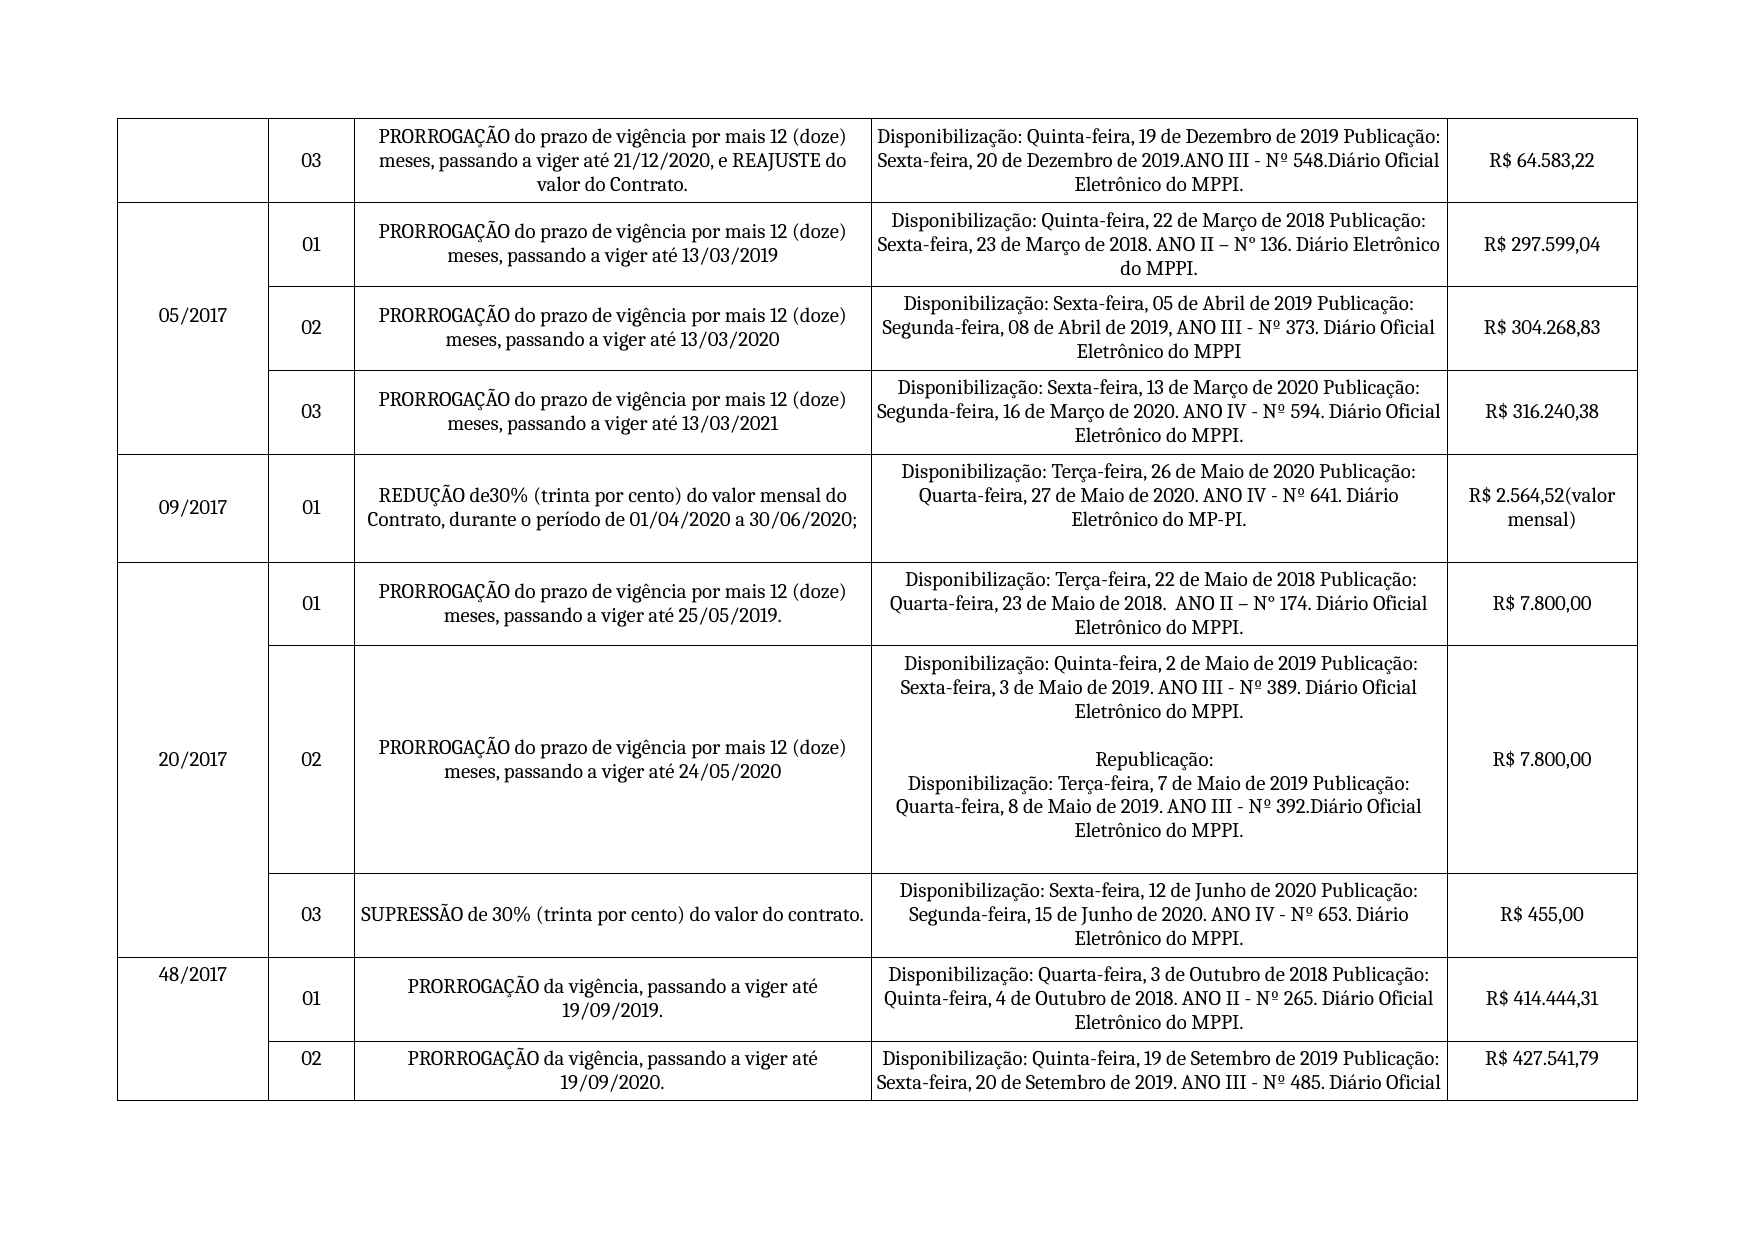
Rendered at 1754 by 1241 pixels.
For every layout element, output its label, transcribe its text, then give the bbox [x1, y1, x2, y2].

table_cell Disponibilização: Sexta-feira, 13 de Março de 2020 Publicação: Segunda-feira, 16 de Março de 2020. ANO IV - Nº 594. Diário Oficial Eletrônico do MPPI. [872, 371, 1447, 453]
table_cell 01 [269, 203, 354, 286]
table_cell 20/2017 [118, 563, 268, 957]
table_cell 01 [269, 563, 354, 645]
table_cell Disponibilização: Sexta-feira, 05 de Abril de 2019 Publicação: Segunda-feira, 08 de Abril de 2019, ANO III - Nº 373. Diário Oficial Eletrônico do MPPI [872, 287, 1447, 370]
table_cell PRORROGAÇÃO da vigência, passando a viger até 19/09/2020. [355, 1042, 871, 1100]
table_cell Disponibilização: Terça-feira, 22 de Maio de 2018 Publicação: Quarta-feira, 23 de Maio de 2018. ANO II – N° 174. Diário Oficial Eletrônico do MPPI. [872, 563, 1447, 645]
table_cell Disponibilização: Quarta-feira, 3 de Outubro de 2018 Publicação: Quinta-feira, 4 de Outubro de 2018. ANO II - Nº 265. Diário Oficial Eletrônico do MPPI. [872, 958, 1447, 1041]
table_cell R$ 7.800,00 [1448, 646, 1637, 873]
table_cell 01 [269, 455, 354, 561]
table_cell Disponibilização: Sexta-feira, 12 de Junho de 2020 Publicação: Segunda-feira, 15 de Junho de 2020. ANO IV - Nº 653. Diário Eletrônico do MPPI. [872, 874, 1447, 957]
table_cell R$ 64.583,22 [1448, 119, 1637, 202]
table_cell 02 [269, 646, 354, 873]
table_cell Disponibilização: Quinta-feira, 22 de Março de 2018 Publicação: Sexta-feira, 23 de Março de 2018. ANO II – N° 136. Diário Eletrônico do MPPI. [872, 203, 1447, 286]
table_cell R$ 7.800,00 [1448, 563, 1637, 645]
table_cell Disponibilização: Terça-feira, 26 de Maio de 2020 Publicação: Quarta-feira, 27 de Maio de 2020. ANO IV - Nº 641. Diário Eletrônico do MP-PI. [872, 455, 1447, 561]
table_cell PRORROGAÇÃO do prazo de vigência por mais 12 (doze) meses, passando a viger até 13/03/2020 [355, 287, 871, 370]
table_cell PRORROGAÇÃO do prazo de vigência por mais 12 (doze) meses, passando a viger até 24/05/2020 [355, 646, 871, 873]
table_cell 48/2017 [118, 958, 268, 1100]
table_cell R$ 414.444,31 [1448, 958, 1637, 1041]
table_cell PRORROGAÇÃO do prazo de vigência por mais 12 (doze) meses, passando a viger até 21/12/2020, e REAJUSTE do valor do Contrato. [355, 119, 871, 202]
table_cell PRORROGAÇÃO do prazo de vigência por mais 12 (doze) meses, passando a viger até 13/03/2021 [355, 371, 871, 453]
table_cell 02 [269, 287, 354, 370]
table_cell PRORROGAÇÃO do prazo de vigência por mais 12 (doze) meses, passando a viger até 25/05/2019. [355, 563, 871, 645]
table_cell 02 [269, 1042, 354, 1100]
table_cell 03 [269, 119, 354, 202]
table_cell REDUÇÃO de30% (trinta por cento) do valor mensal do Contrato, durante o período de 01/04/2020 a 30/06/2020; [355, 455, 871, 561]
table_cell SUPRESSÃO de 30% (trinta por cento) do valor do contrato. [355, 874, 871, 957]
table_cell PRORROGAÇÃO do prazo de vigência por mais 12 (doze) meses, passando a viger até 13/03/2019 [355, 203, 871, 286]
table_cell R$ 427.541,79 [1448, 1042, 1637, 1100]
table_cell PRORROGAÇÃO da vigência, passando a viger até 19/09/2019. [355, 958, 871, 1041]
table_cell R$ 304.268,83 [1448, 287, 1637, 370]
table_cell Disponibilização: Quinta-feira, 19 de Setembro de 2019 Publicação: Sexta-feira, 20 de Setembro de 2019. ANO III - Nº 485. Diário Oficial [872, 1042, 1447, 1100]
table_cell 05/2017 [118, 203, 268, 453]
table_cell 01 [269, 958, 354, 1041]
table_cell R$ 2.564,52(valor mensal) [1448, 455, 1637, 561]
table_cell R$ 455,00 [1448, 874, 1637, 957]
table_cell Disponibilização: Quinta-feira, 2 de Maio de 2019 Publicação: Sexta-feira, 3 de Maio de 2019. ANO III - Nº 389. Diário Oficial Eletrônico do MPPI. Republicação: Disponibilização: Terça-feira, 7 de Maio de 2019 Publicação: Quarta-feira, 8 de Maio de 2019. ANO III - Nº 392.Diário Oficial Eletrônico do MPPI. [872, 646, 1447, 873]
table_cell 03 [269, 371, 354, 453]
table_cell R$ 297.599,04 [1448, 203, 1637, 286]
table_cell 03 [269, 874, 354, 957]
table_cell Disponibilização: Quinta-feira, 19 de Dezembro de 2019 Publicação: Sexta-feira, 20 de Dezembro de 2019.ANO III - Nº 548.Diário Oficial Eletrônico do MPPI. [872, 119, 1447, 202]
table_cell R$ 316.240,38 [1448, 371, 1637, 453]
table_cell 09/2017 [118, 455, 268, 561]
table_cell [118, 119, 268, 202]
